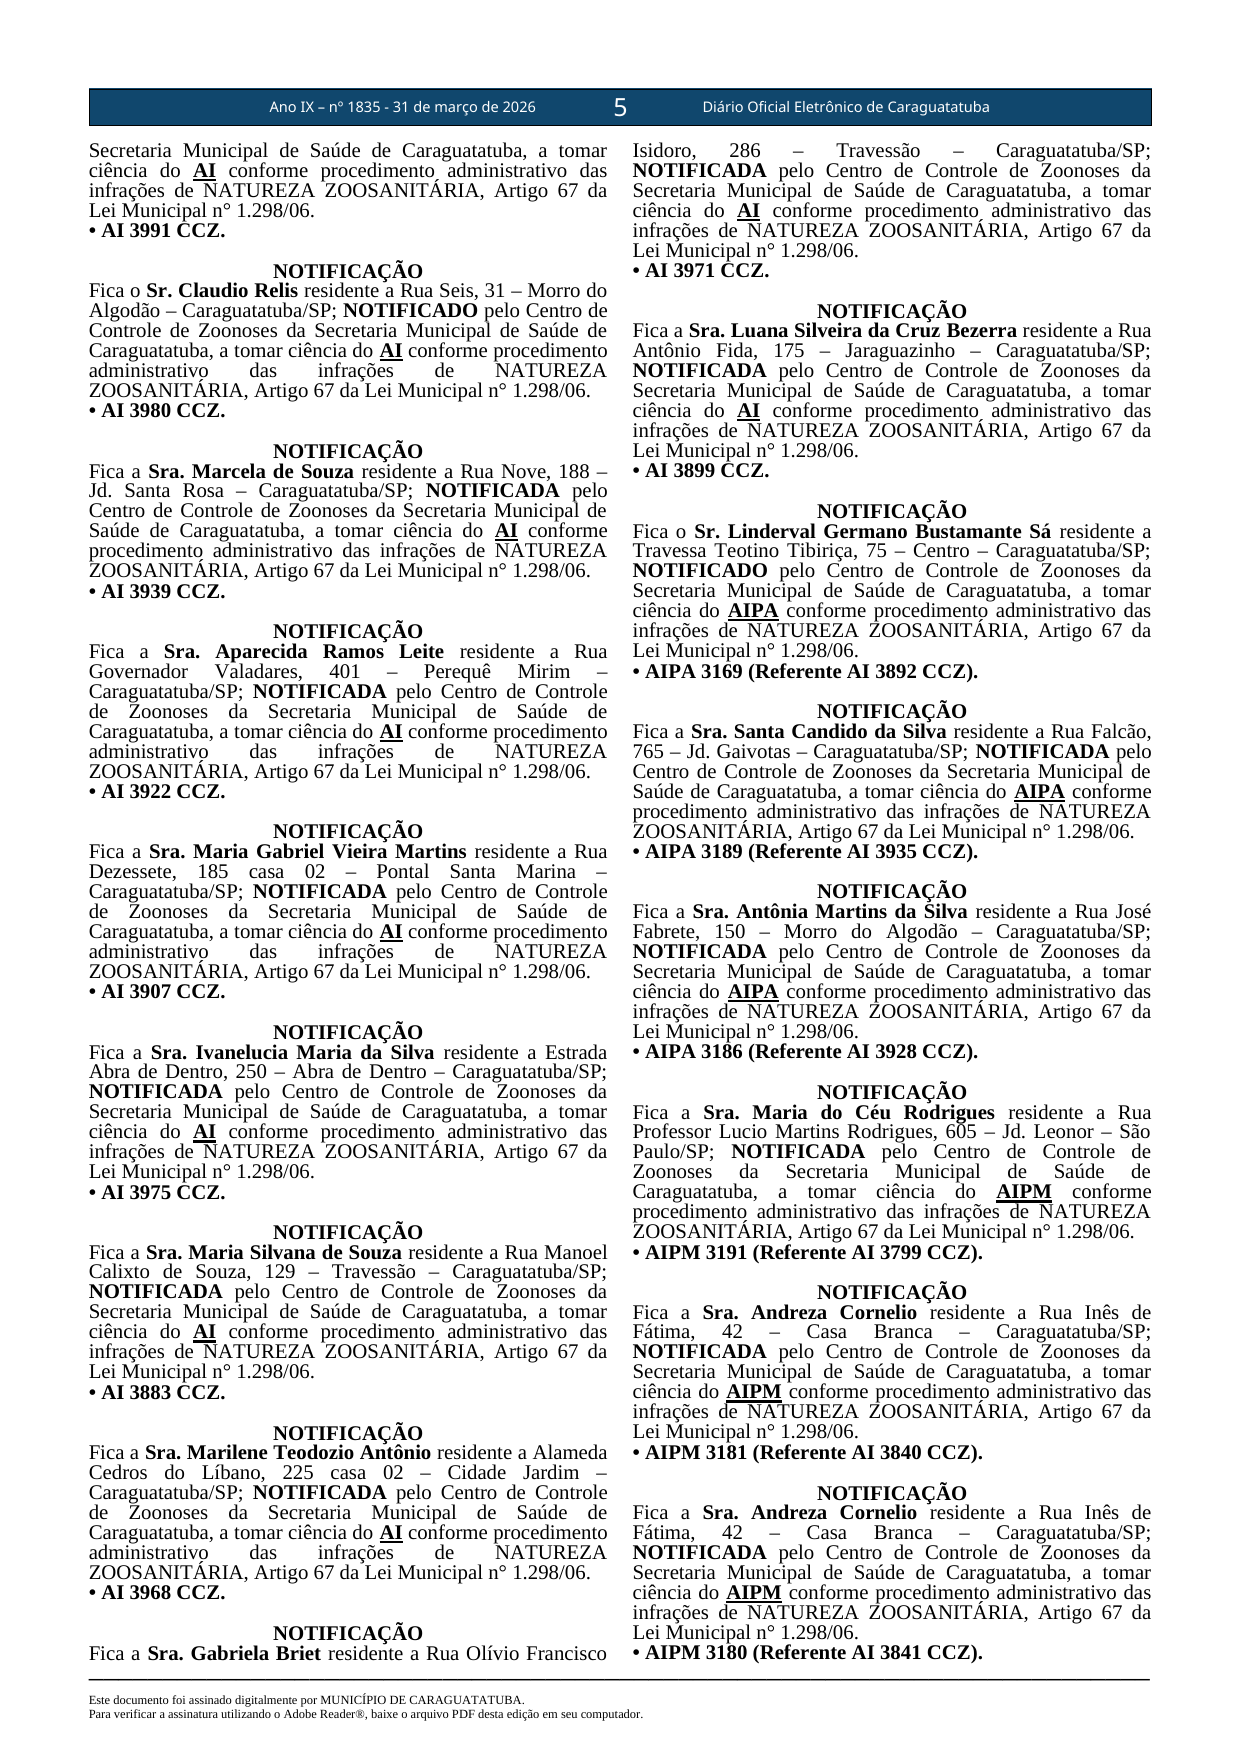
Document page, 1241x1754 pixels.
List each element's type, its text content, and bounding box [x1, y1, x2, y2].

text • AIPM 3191 (Referente AI 3799 CCZ). [632, 1243, 1152, 1263]
text NOTIFICAÇÃO [632, 883, 1152, 903]
text NOTIFICAÇÃO [632, 1284, 1152, 1304]
text • AI 3968 CCZ. [88, 1584, 608, 1604]
text Fica a Sra. Maria Silvana de Souza residente a Rua Manoel Calixto de Souza, 129 – Travessão – Caraguatatuba/SP; NOTIFICADA pelo Centro de Controle de Zoonoses da Secretaria Municipal de Saúde de Caraguatatuba, a tomar ciência do AI conforme procedimento administrativo das infrações de NATUREZA ZOOSANITÁRIA, Artigo 67 da Lei Municipal n° 1.298/06. [88, 1244, 608, 1383]
text NOTIFICAÇÃO [88, 823, 608, 843]
text Fica a Sra. Antônia Martins da Silva residente a Rua José Fabrete, 150 – Morro do Algodão – Caraguatatuba/SP; NOTIFICADA pelo Centro de Controle de Zoonoses da Secretaria Municipal de Saúde de Caraguatatuba, a tomar ciência do AIPA conforme procedimento administrativo das infrações de NATUREZA ZOOSANITÁRIA, Artigo 67 da Lei Municipal n° 1.298/06. [632, 903, 1152, 1043]
text • AIPM 3181 (Referente AI 3840 CCZ). [632, 1443, 1152, 1463]
text Fica a Sra. Maria do Céu Rodrigues residente a Rua Professor Lucio Martins Rodrigues, 605 – Jd. Leonor – São Paulo/SP; NOTIFICADA pelo Centro de Controle de Zoonoses da Secretaria Municipal de Saúde de Caraguatatuba, a tomar ciência do AIPM conforme procedimento administrativo das infrações de NATUREZA ZOOSANITÁRIA, Artigo 67 da Lei Municipal n° 1.298/06. [632, 1103, 1152, 1243]
text Fica a Sra. Ivanelucia Maria da Silva residente a Estrada Abra de Dentro, 250 – Abra de Dentro – Caraguatatuba/SP; NOTIFICADA pelo Centro de Controle de Zoonoses da Secretaria Municipal de Saúde de Caraguatatuba, a tomar ciência do AI conforme procedimento administrativo das infrações de NATUREZA ZOOSANITÁRIA, Artigo 67 da Lei Municipal n° 1.298/06. [88, 1043, 608, 1183]
text Fica o Sr. Linderval Germano Bustamante Sá residente a Travessa Teotino Tibiriça, 75 – Centro – Caraguatatuba/SP; NOTIFICADO pelo Centro de Controle de Zoonoses da Secretaria Municipal de Saúde de Caraguatatuba, a tomar ciência do AIPA conforme procedimento administrativo das infrações de NATUREZA ZOOSANITÁRIA, Artigo 67 da Lei Municipal n° 1.298/06. [632, 522, 1152, 662]
text • AIPA 3189 (Referente AI 3935 CCZ). [632, 843, 1152, 862]
text • AI 3991 CCZ. [88, 222, 608, 242]
text Fica a Sra. Aparecida Ramos Leite residente a Rua Governador Valadares, 401 – Perequê Mirim – Caraguatatuba/SP; NOTIFICADA pelo Centro de Controle de Zoonoses da Secretaria Municipal de Saúde de Caraguatatuba, a tomar ciência do AI conforme procedimento administrativo das infrações de NATUREZA ZOOSANITÁRIA, Artigo 67 da Lei Municipal n° 1.298/06. [88, 643, 608, 783]
text NOTIFICAÇÃO [632, 1083, 1152, 1103]
text • AI 3975 CCZ. [88, 1183, 608, 1203]
text • AIPA 3186 (Referente AI 3928 CCZ). [632, 1043, 1152, 1063]
text • AI 3980 CCZ. [88, 402, 608, 422]
text Secretaria Municipal de Saúde de Caraguatatuba, a tomar ciência do AI conforme procedimento administrativo das infrações de NATUREZA ZOOSANITÁRIA, Artigo 67 da Lei Municipal n° 1.298/06. [88, 142, 608, 222]
text NOTIFICAÇÃO [632, 703, 1152, 723]
text Fica a Sra. Santa Candido da Silva residente a Rua Falcão, 765 – Jd. Gaivotas – Caraguatatuba/SP; NOTIFICADA pelo Centro de Controle de Zoonoses da Secretaria Municipal de Saúde de Caraguatatuba, a tomar ciência do AIPA conforme procedimento administrativo das infrações de NATUREZA ZOOSANITÁRIA, Artigo 67 da Lei Municipal n° 1.298/06. [632, 723, 1152, 843]
text NOTIFICAÇÃO [88, 442, 608, 462]
text • AI 3907 CCZ. [88, 983, 608, 1003]
text Fica a Sra. Marilene Teodozio Antônio residente a Alameda Cedros do Líbano, 225 casa 02 – Cidade Jardim – Caraguatatuba/SP; NOTIFICADA pelo Centro de Controle de Zoonoses da Secretaria Municipal de Saúde de Caraguatatuba, a tomar ciência do AI conforme procedimento administrativo das infrações de NATUREZA ZOOSANITÁRIA, Artigo 67 da Lei Municipal n° 1.298/06. [88, 1444, 608, 1584]
text • AIPM 3180 (Referente AI 3841 CCZ). [632, 1644, 1152, 1664]
text NOTIFICAÇÃO [88, 1224, 608, 1244]
text Fica a Sra. Luana Silveira da Cruz Bezerra residente a Rua Antônio Fida, 175 – Jaraguazinho – Caraguatatuba/SP; NOTIFICADA pelo Centro de Controle de Zoonoses da Secretaria Municipal de Saúde de Caraguatatuba, a tomar ciência do AI conforme procedimento administrativo das infrações de NATUREZA ZOOSANITÁRIA, Artigo 67 da Lei Municipal n° 1.298/06. [632, 322, 1152, 462]
text • AIPA 3169 (Referente AI 3892 CCZ). [632, 662, 1152, 682]
text Fica a Sra. Marcela de Souza residente a Rua Nove, 188 – Jd. Santa Rosa – Caraguatatuba/SP; NOTIFICADA pelo Centro de Controle de Zoonoses da Secretaria Municipal de Saúde de Caraguatatuba, a tomar ciência do AI conforme procedimento administrativo das infrações de NATUREZA ZOOSANITÁRIA, Artigo 67 da Lei Municipal n° 1.298/06. [88, 462, 608, 582]
text NOTIFICAÇÃO [88, 623, 608, 643]
text NOTIFICAÇÃO [632, 302, 1152, 322]
text • AI 3883 CCZ. [88, 1383, 608, 1403]
text NOTIFICAÇÃO [88, 1424, 608, 1444]
text Isidoro, 286 – Travessão – Caraguatatuba/SP; NOTIFICADA pelo Centro de Controle de Zoonoses da Secretaria Municipal de Saúde de Caraguatatuba, a tomar ciência do AI conforme procedimento administrativo das infrações de NATUREZA ZOOSANITÁRIA, Artigo 67 da Lei Municipal n° 1.298/06. [632, 142, 1152, 262]
text • AI 3922 CCZ. [88, 783, 608, 802]
text • AI 3939 CCZ. [88, 582, 608, 602]
text NOTIFICAÇÃO [88, 262, 608, 282]
text Fica a Sra. Maria Gabriel Vieira Martins residente a Rua Dezessete, 185 casa 02 – Pontal Santa Marina – Caraguatatuba/SP; NOTIFICADA pelo Centro de Controle de Zoonoses da Secretaria Municipal de Saúde de Caraguatatuba, a tomar ciência do AI conforme procedimento administrativo das infrações de NATUREZA ZOOSANITÁRIA, Artigo 67 da Lei Municipal n° 1.298/06. [88, 843, 608, 983]
text NOTIFICAÇÃO [632, 1484, 1152, 1504]
text NOTIFICAÇÃO [88, 1023, 608, 1043]
text Fica o Sr. Claudio Relis residente a Rua Seis, 31 – Morro do Algodão – Caraguatatuba/SP; NOTIFICADO pelo Centro de Controle de Zoonoses da Secretaria Municipal de Saúde de Caraguatatuba, a tomar ciência do AI conforme procedimento administrativo das infrações de NATUREZA ZOOSANITÁRIA, Artigo 67 da Lei Municipal n° 1.298/06. [88, 282, 608, 402]
text • AI 3971 CCZ. [632, 262, 1152, 282]
text • AI 3899 CCZ. [632, 462, 1152, 482]
text Fica a Sra. Andreza Cornelio residente a Rua Inês de Fátima, 42 – Casa Branca – Caraguatatuba/SP; NOTIFICADA pelo Centro de Controle de Zoonoses da Secretaria Municipal de Saúde de Caraguatatuba, a tomar ciência do AIPM conforme procedimento administrativo das infrações de NATUREZA ZOOSANITÁRIA, Artigo 67 da Lei Municipal n° 1.298/06. [632, 1304, 1152, 1443]
text NOTIFICAÇÃO [88, 1624, 608, 1644]
text Fica a Sra. Andreza Cornelio residente a Rua Inês de Fátima, 42 – Casa Branca – Caraguatatuba/SP; NOTIFICADA pelo Centro de Controle de Zoonoses da Secretaria Municipal de Saúde de Caraguatatuba, a tomar ciência do AIPM conforme procedimento administrativo das infrações de NATUREZA ZOOSANITÁRIA, Artigo 67 da Lei Municipal n° 1.298/06. [632, 1504, 1152, 1644]
text Fica a Sra. Gabriela Briet residente a Rua Olívio Francisco [88, 1644, 608, 1664]
text NOTIFICAÇÃO [632, 502, 1152, 522]
